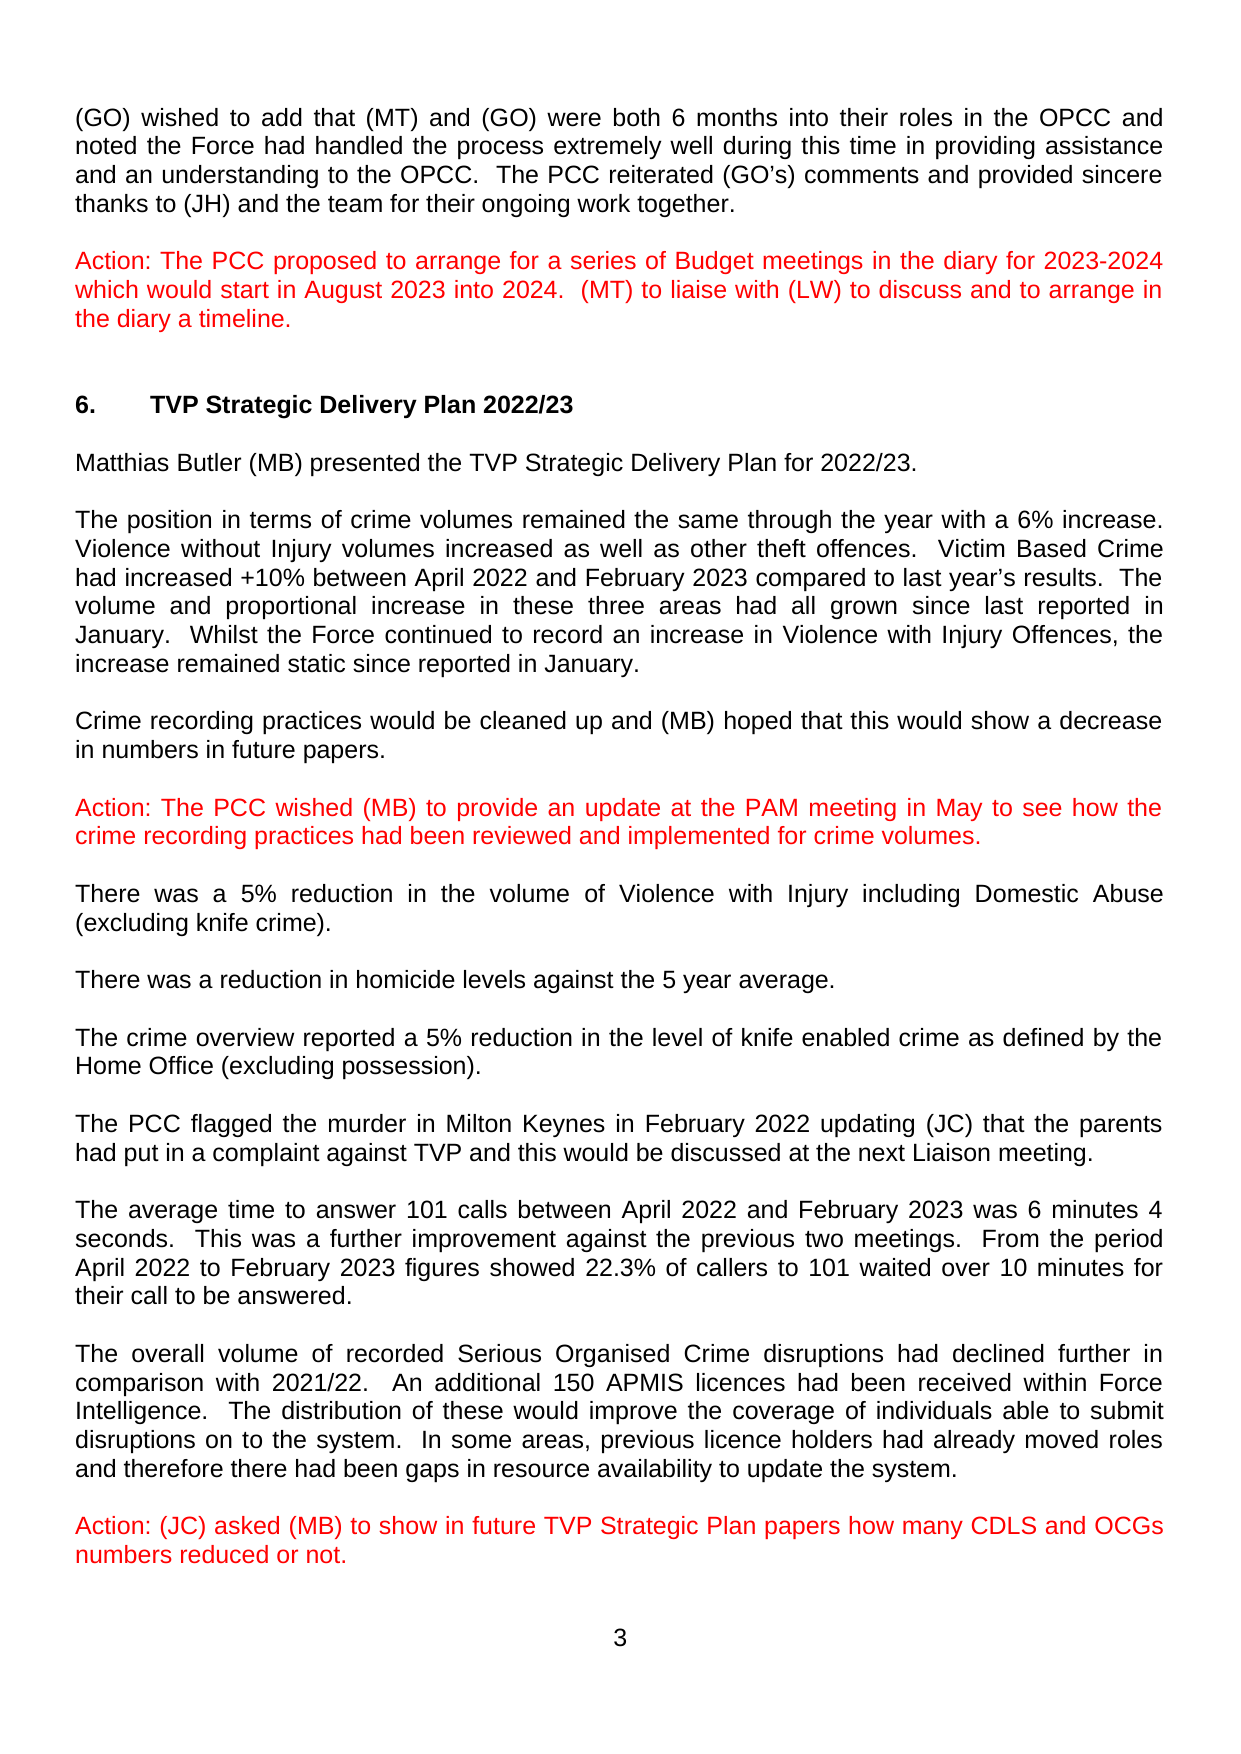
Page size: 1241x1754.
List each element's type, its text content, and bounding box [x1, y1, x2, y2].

text 6. TVP Strategic Delivery Plan 2022/23 [75, 390, 1165, 419]
text The average time to answer 101 calls between April 2022 and February 2023 was 6 minutes 4 seconds. This was a further improvement against the previous two meetings. From the period April 2022 to February 2023 figures showed 22.3% of callers to 101 waited over 10 minutes for their call to be answered. [75, 1195, 1165, 1310]
text The PCC flagged the murder in Milton Keynes in February 2022 updating (JC) that the parents had put in a complaint against TVP and this would be discussed at the next Liaison meeting. [75, 1109, 1165, 1166]
text Matthias Butler (MB) presented the TVP Strategic Delivery Plan for 2022/23. [75, 447, 1165, 476]
text There was a 5% reduction in the volume of Violence with Injury including Domestic Abuse (excluding knife crime). [75, 879, 1165, 936]
text The overall volume of recorded Serious Organised Crime disruptions had declined further in comparison with 2021/22. An additional 150 APMIS licences had been received within Force Intelligence. The distribution of these would improve the coverage of individuals able to submit disruptions on to the system. In some areas, previous licence holders had already moved roles and therefore there had been gaps in resource availability to update the system. [75, 1339, 1165, 1482]
text (GO) wished to add that (MT) and (GO) were both 6 months into their roles in the OPCC and noted the Force had handled the process extremely well during this time in providing assistance and an understanding to the OPCC. The PCC reiterated (GO’s) comments and provided sincere thanks to (JH) and the team for their ongoing work together. [75, 102, 1165, 217]
text The position in terms of crime volumes remained the same through the year with a 6% increase. Violence without Injury volumes increased as well as other theft offences. Victim Based Crime had increased +10% between April 2022 and February 2023 compared to last year’s results. The volume and proportional increase in these three areas had all grown since last reported in January. Whilst the Force continued to record an increase in Violence with Injury Offences, the increase remained static since reported in January. [75, 505, 1165, 677]
text The crime overview reported a 5% reduction in the level of knife enabled crime as defined by the Home Office (excluding possession). [75, 1022, 1165, 1080]
text Action: (JC) asked (MB) to show in future TVP Strategic Plan papers how many CDLS and OCGs numbers reduced or not. [75, 1511, 1165, 1569]
text Action: The PCC wished (MB) to provide an update at the PAM meeting in May to see how the crime recording practices had been reviewed and implemented for crime volumes. [75, 792, 1165, 850]
text Action: The PCC proposed to arrange for a series of Budget meetings in the diary for 2023-2024 which would start in August 2023 into 2024. (MT) to liaise with (LW) to discuss and to arrange in the diary a timeline. [75, 246, 1165, 332]
text There was a reduction in homicide levels against the 5 year average. [75, 965, 1165, 994]
text Crime recording practices would be cleaned up and (MB) hoped that this would show a decrease in numbers in future papers. [75, 706, 1165, 764]
